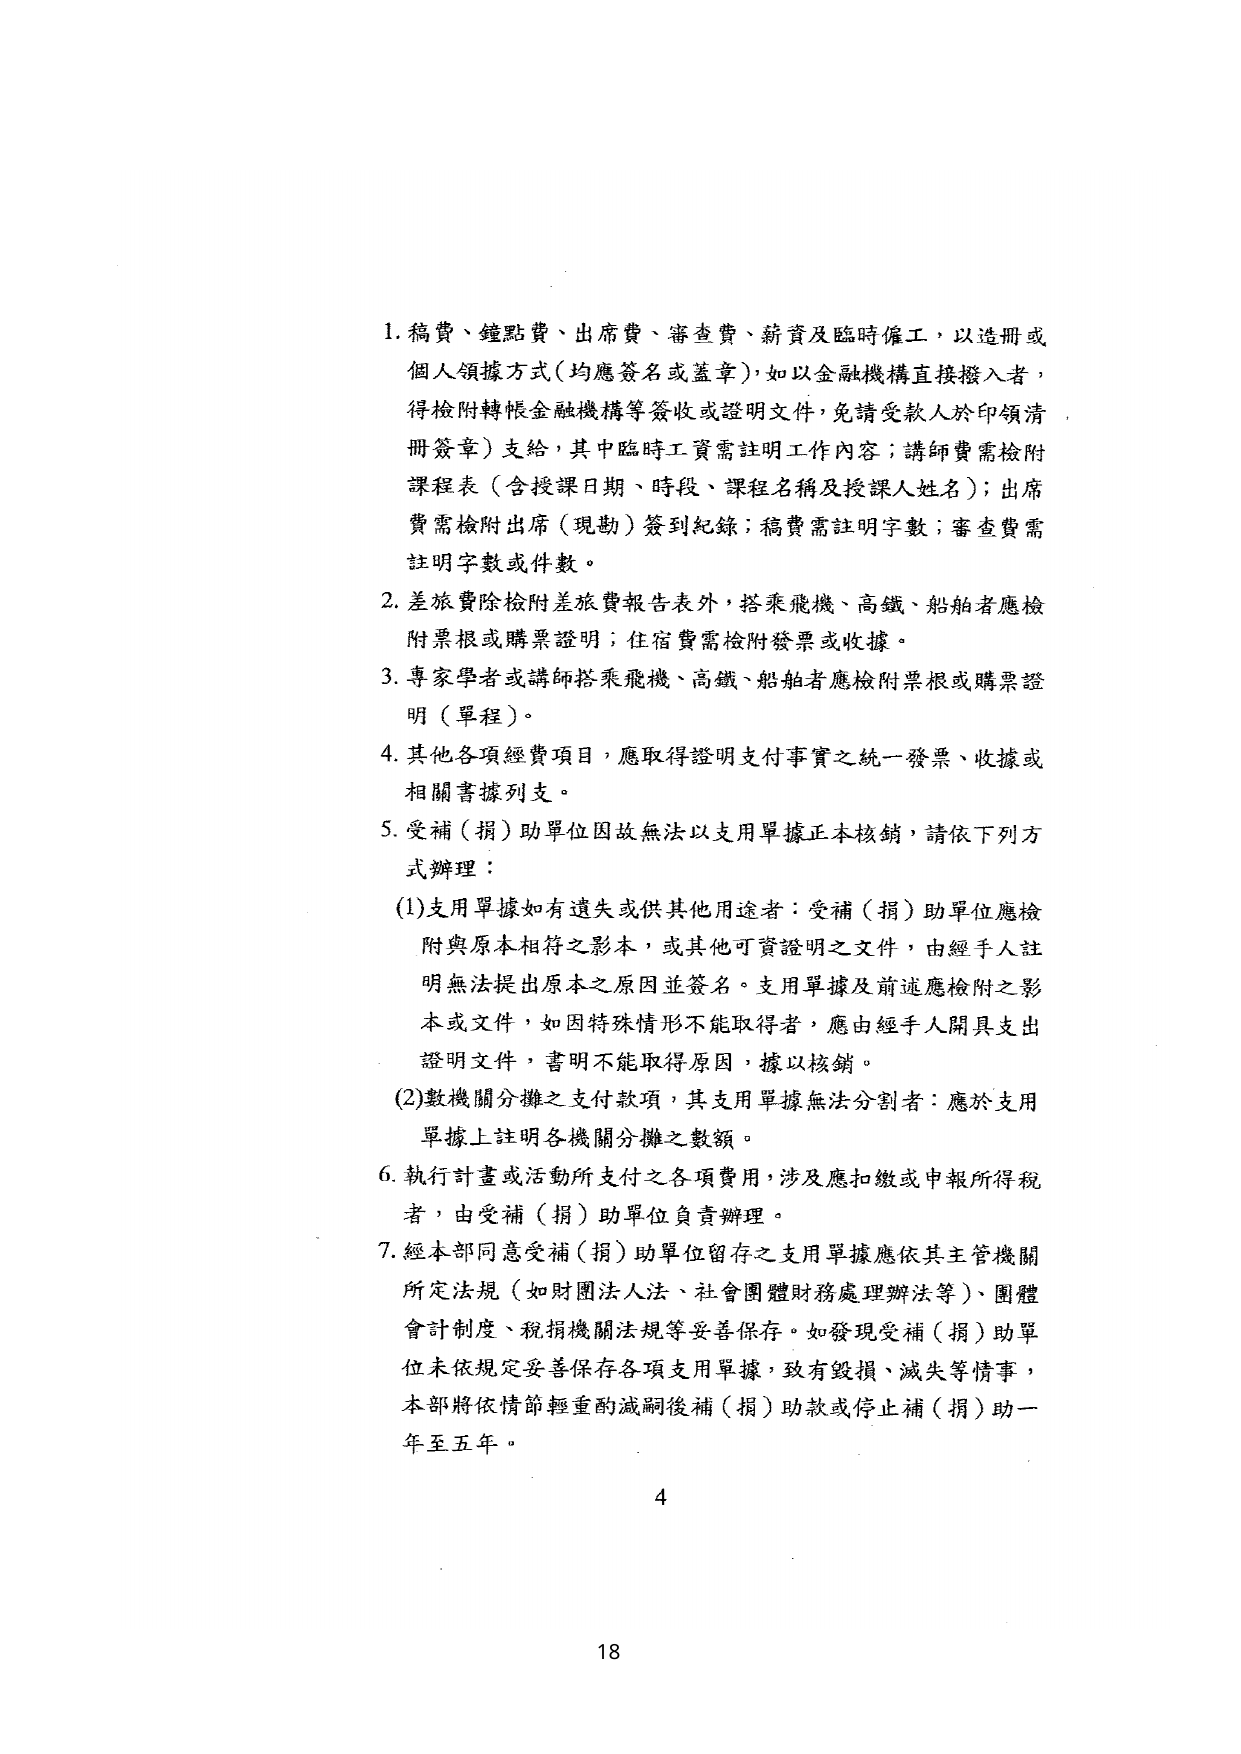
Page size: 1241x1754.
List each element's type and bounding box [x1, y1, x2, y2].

picture [117, 170, 1170, 1629]
